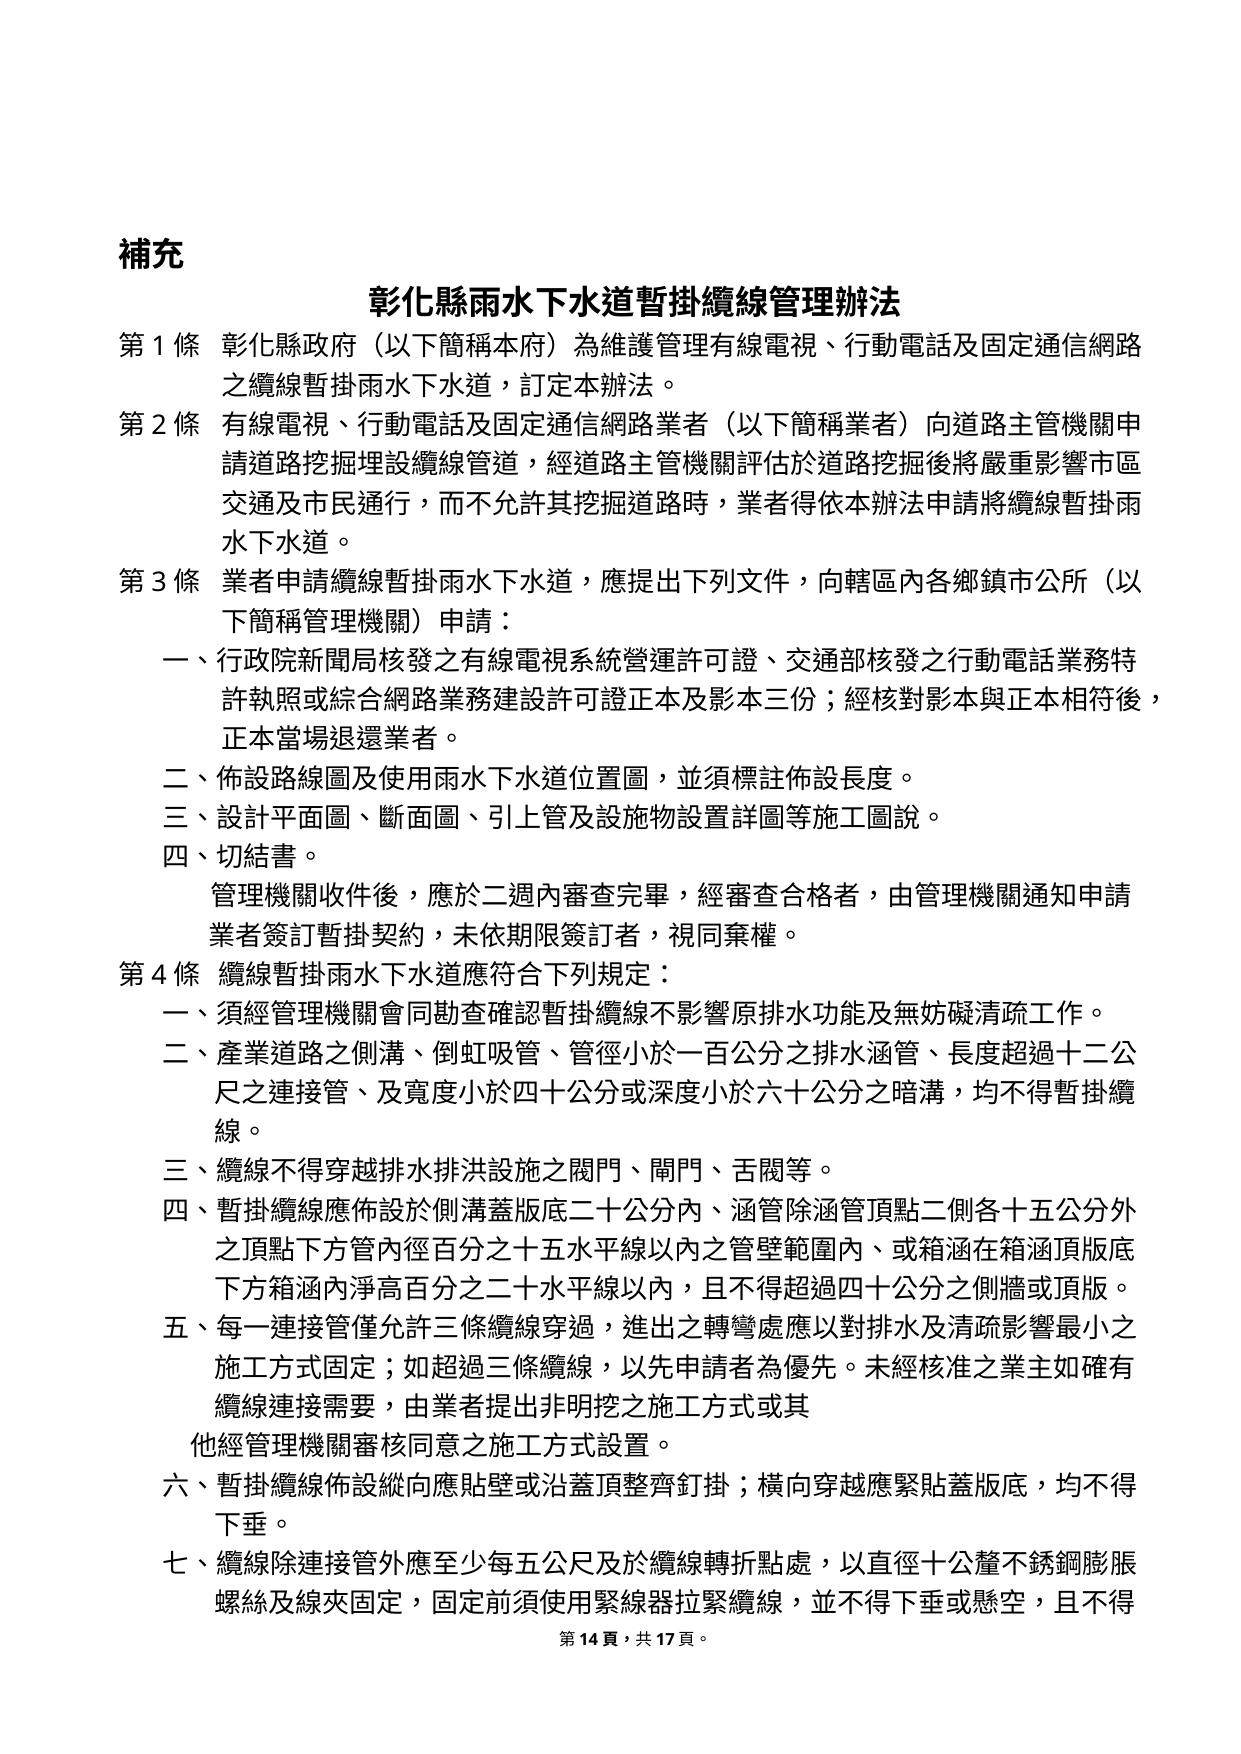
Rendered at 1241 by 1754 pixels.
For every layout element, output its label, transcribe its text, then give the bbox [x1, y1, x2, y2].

text 三、纜線不得穿越排水排洪設施之閥門、閘門、舌閥等。 [162, 1149, 1152, 1189]
text 管理機關收件後，應於二週內審查完畢，經審查合格者，由管理機關通知申請業者簽訂暫掛契約，未依期限簽訂者，視同棄權。 [208, 874, 1152, 953]
text 補充 [118, 228, 1152, 276]
text 彰化縣雨水下水道暫掛纜線管理辦法 [118, 276, 1152, 324]
text 第 1 條 彰化縣政府（以下簡稱本府）為維護管理有線電視、行動電話及固定通信網路之纜線暫掛雨水下水道，訂定本辦法。 [118, 324, 1152, 403]
text 六、暫掛纜線佈設縱向應貼壁或沿蓋頂整齊釘掛；橫向穿越應緊貼蓋版底，均不得下垂。 [162, 1463, 1152, 1542]
text 第 2 條 有線電視、行動電話及固定通信網路業者（以下簡稱業者）向道路主管機關申請道路挖掘埋設纜線管道，經道路主管機關評估於道路挖掘後將嚴重影響市區交通及市民通行，而不允許其挖掘道路時，業者得依本辦法申請將纜線暫掛雨水下水道。 [118, 403, 1152, 560]
text 五、每一連接管僅允許三條纜線穿過，進出之轉彎處應以對排水及清疏影響最小之施工方式固定；如超過三條纜線，以先申請者為優先。未經核准之業主如確有纜線連接需要，由業者提出非明挖之施工方式或其 [162, 1306, 1152, 1424]
text 四、暫掛纜線應佈設於側溝蓋版底二十公分內、涵管除涵管頂點二側各十五公分外之頂點下方管內徑百分之十五水平線以內之管壁範圍內、或箱涵在箱涵頂版底下方箱涵內淨高百分之二十水平線以內，且不得超過四十公分之側牆或頂版。 [162, 1189, 1152, 1306]
text 一、須經管理機關會同勘查確認暫掛纜線不影響原排水功能及無妨礙清疏工作。 [162, 992, 1152, 1032]
text 四、切結書。 [162, 835, 1152, 874]
text 第 3 條 業者申請纜線暫掛雨水下水道，應提出下列文件，向轄區內各鄉鎮市公所（以下簡稱管理機關）申請： [118, 560, 1152, 639]
text 二、產業道路之側溝、倒虹吸管、管徑小於一百公分之排水涵管、長度超過十二公尺之連接管、及寬度小於四十公分或深度小於六十公分之暗溝，均不得暫掛纜線。 [162, 1032, 1152, 1149]
text 七、纜線除連接管外應至少每五公尺及於纜線轉折點處，以直徑十公釐不銹鋼膨脹螺絲及線夾固定，固定前須使用緊線器拉緊纜線，並不得下垂或懸空，且不得 [162, 1542, 1152, 1621]
text 一、行政院新聞局核發之有線電視系統營運許可證、交通部核發之行動電話業務特許執照或綜合網路業務建設許可證正本及影本三份；經核對影本與正本相符後，正本當場退還業者。 [162, 639, 1152, 757]
text 三、設計平面圖、斷面圖、引上管及設施物設置詳圖等施工圖說。 [162, 796, 1152, 835]
text 他經管理機關審核同意之施工方式設置。 [162, 1424, 1152, 1463]
text 二、佈設路線圖及使用雨水下水道位置圖，並須標註佈設長度。 [162, 757, 1152, 796]
text 第 4 條 纜線暫掛雨水下水道應符合下列規定： [118, 953, 1152, 992]
